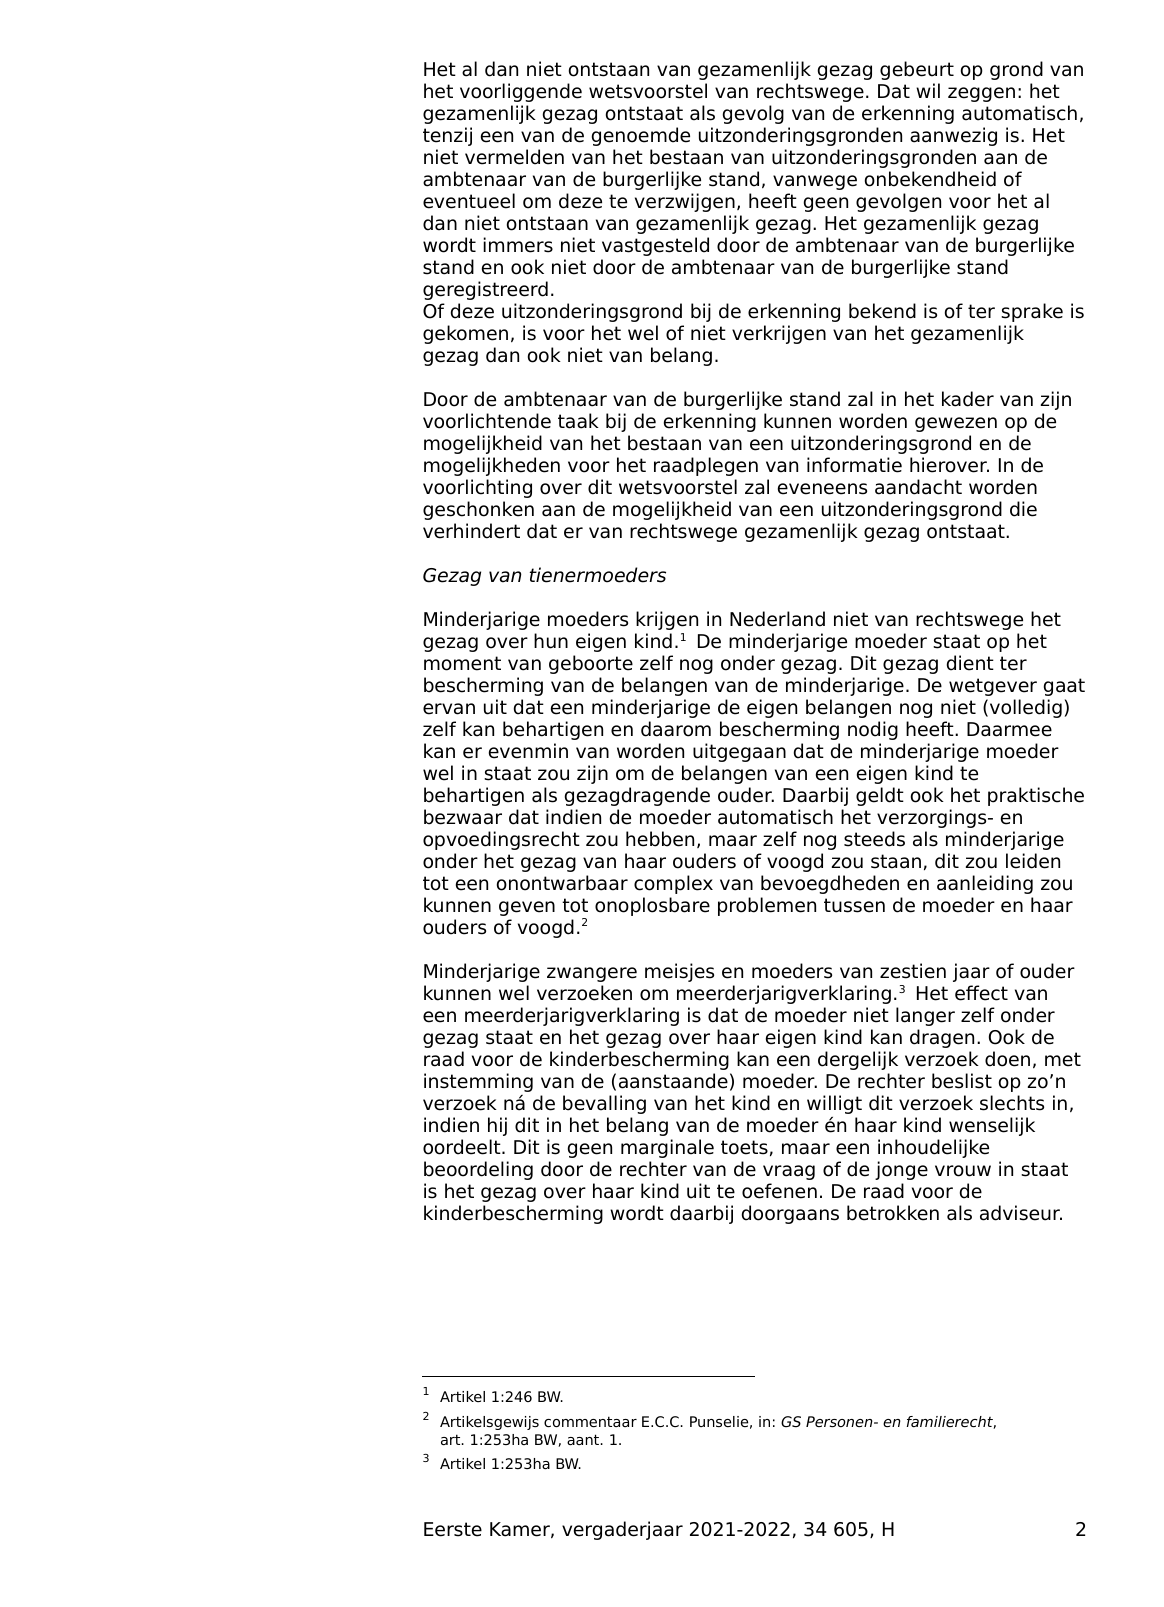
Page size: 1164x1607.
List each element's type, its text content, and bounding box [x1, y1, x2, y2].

text Artikel 1:246 BW. [422, 1385, 1087, 1407]
text Minderjarige moeders krijgen in Nederland niet van rechtswege het gezag over hun eigen kind. De minderjarige moeder staat op het moment van geboorte zelf nog onder gezag. Dit gezag dient ter bescherming van de belangen van de minderjarige. De wetgever gaat ervan uit dat een minderjarige de eigen belangen nog niet (volledig) zelf kan behartigen en daarom bescherming nodig heeft. Daarmee kan er evenmin van worden uitgegaan dat de minderjarige moeder wel in staat zou zijn om de belangen van een eigen kind te behartigen als gezagdragende ouder. Daarbij geldt ook het praktische bezwaar dat indien de moeder automatisch het verzorgings- en opvoedingsrecht zou hebben, maar zelf nog steeds als minderjarige onder het gezag van haar ouders of voogd zou staan, dit zou leiden tot een onontwarbaar complex van bevoegdheden en aanleiding zou kunnen geven tot onoplosbare problemen tussen de moeder en haar ouders of voogd. [422, 609, 1087, 939]
text Minderjarige zwangere meisjes en moeders van zestien jaar of ouder kunnen wel verzoeken om meerderjarigverklaring. Het effect van een meerderjarigverklaring is dat de moeder niet langer zelf onder gezag staat en het gezag over haar eigen kind kan dragen. Ook de raad voor de kinderbescherming kan een dergelijk verzoek doen, met instemming van de (aanstaande) moeder. De rechter beslist op zo’n verzoek ná de bevalling van het kind en willigt dit verzoek slechts in, indien hij dit in het belang van de moeder én haar kind wenselijk oordeelt. Dit is geen marginale toets, maar een inhoudelijke beoordeling door de rechter van de vraag of de jonge vrouw in staat is het gezag over haar kind uit te oefenen. De raad voor de kinderbescherming wordt daarbij doorgaans betrokken als adviseur. [422, 961, 1087, 1225]
text Artikelsgewijs commentaar E.C.C. Punselie, in: GS Personen- en familierecht, art. 1:253ha BW, aant. 1. [422, 1410, 1087, 1449]
text Het al dan niet ontstaan van gezamenlijk gezag gebeurt op grond van het voorliggende wetsvoorstel van rechtswege. Dat wil zeggen: het gezamenlijk gezag ontstaat als gevolg van de erkenning automatisch, tenzij een van de genoemde uitzonderingsgronden aanwezig is. Het niet vermelden van het bestaan van uitzonderingsgronden aan de ambtenaar van de burgerlijke stand, vanwege onbekendheid of eventueel om deze te verzwijgen, heeft geen gevolgen voor het al dan niet ontstaan van gezamenlijk gezag. Het gezamenlijk gezag wordt immers niet vastgesteld door de ambtenaar van de burgerlijke stand en ook niet door de ambtenaar van de burgerlijke stand geregistreerd. [422, 59, 1087, 301]
text Door de ambtenaar van de burgerlijke stand zal in het kader van zijn voorlichtende taak bij de erkenning kunnen worden gewezen op de mogelijkheid van het bestaan van een uitzonderingsgrond en de mogelijkheden voor het raadplegen van informatie hierover. In de voorlichting over dit wetsvoorstel zal eveneens aandacht worden geschonken aan de mogelijkheid van een uitzonderingsgrond die verhindert dat er van rechtswege gezamenlijk gezag ontstaat. [422, 389, 1087, 543]
text Of deze uitzonderingsgrond bij de erkenning bekend is of ter sprake is gekomen, is voor het wel of niet verkrijgen van het gezamenlijk gezag dan ook niet van belang. [422, 301, 1087, 367]
subtitle Gezag van tienermoeders [422, 565, 1087, 587]
text Artikel 1:253ha BW. [422, 1452, 1087, 1474]
